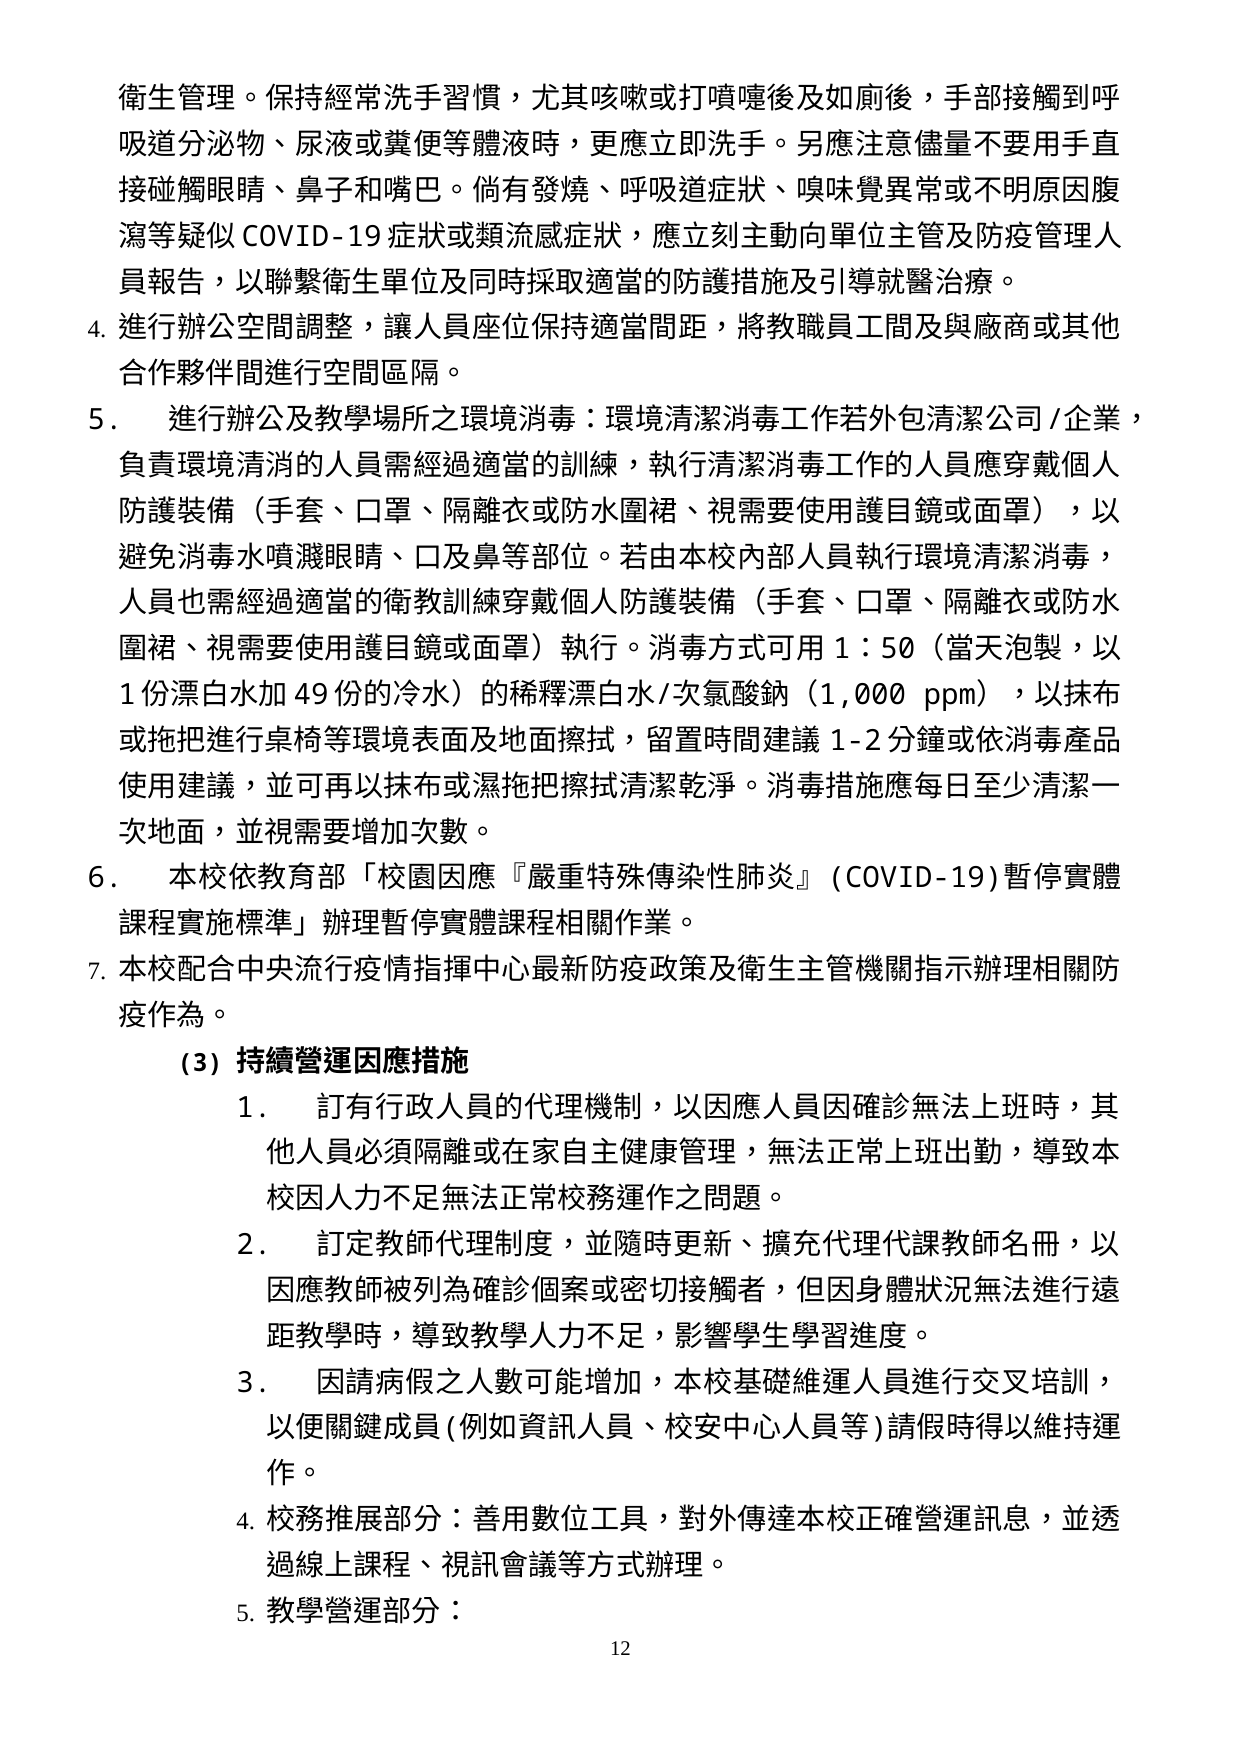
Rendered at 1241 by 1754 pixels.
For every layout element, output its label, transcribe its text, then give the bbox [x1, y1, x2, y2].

list 教學營運部分： [236, 1584, 1122, 1630]
list 進行辦公空間調整，讓人員座位保持適當間距，將教職員工間及與廠商或其他合作夥伴間進行空間區隔。 [87, 301, 1122, 393]
list 本校配合中央流行疫情指揮中心最新防疫政策及衛生主管機關指示辦理相關防疫作為。 [87, 943, 1122, 1034]
list 衛生管理。保持經常洗手習慣，尤其咳嗽或打噴嚏後及如廁後，手部接觸到呼吸道分泌物、尿液或糞便等體液時，更應立即洗手。另應注意儘量不要用手直接碰觸眼睛、鼻子和嘴巴。倘有發燒、呼吸道症狀、嗅味覺異常或不明原因腹瀉等疑似COVID-19症狀或類流感症狀，應立刻主動向單位主管及防疫管理人員報告，以聯繫衛生單位及同時採取適當的防護措施及引導就醫治療。 [87, 72, 1122, 301]
list 因請病假之人數可能增加，本校基礎維運人員進行交叉培訓，以便關鍵成員(例如資訊人員、校安中心人員等)請假時得以維持運作。 [236, 1355, 1122, 1493]
list 本校依教育部「校園因應『嚴重特殊傳染性肺炎』(COVID-19)暫停實體課程實施標準」辦理暫停實體課程相關作業。 [87, 851, 1122, 943]
list 持續營運因應措施 [177, 1034, 1122, 1080]
list 校務推展部分：善用數位工具，對外傳達本校正確營運訊息，並透過線上課程、視訊會議等方式辦理。 [236, 1493, 1122, 1584]
list 進行辦公及教學場所之環境消毒：環境清潔消毒工作若外包清潔公司/企業，負責環境清消的人員需經過適當的訓練，執行清潔消毒工作的人員應穿戴個人防護裝備（手套、口罩、隔離衣或防水圍裙、視需要使用護目鏡或面罩），以避免消毒水噴濺眼睛、口及鼻等部位。若由本校內部人員執行環境清潔消毒，人員也需經過適當的衛教訓練穿戴個人防護裝備（手套、口罩、隔離衣或防水圍裙、視需要使用護目鏡或面罩）執行。消毒方式可用1：50（當天泡製，以1份漂白水加49份的冷水）的稀釋漂白水/次氯酸鈉（1,000 ppm），以抹布或拖把進行桌椅等環境表面及地面擦拭，留置時間建議1-2分鐘或依消毒產品使用建議，並可再以抹布或濕拖把擦拭清潔乾淨。消毒措施應每日至少清潔一次地面，並視需要增加次數。 [87, 393, 1122, 851]
list 訂定教師代理制度，並隨時更新、擴充代理代課教師名冊，以因應教師被列為確診個案或密切接觸者，但因身體狀況無法進行遠距教學時，導致教學人力不足，影響學生學習進度。 [236, 1218, 1122, 1355]
list 訂有行政人員的代理機制，以因應人員因確診無法上班時，其他人員必須隔離或在家自主健康管理，無法正常上班出勤，導致本校因人力不足無法正常校務運作之問題。 [236, 1080, 1122, 1218]
